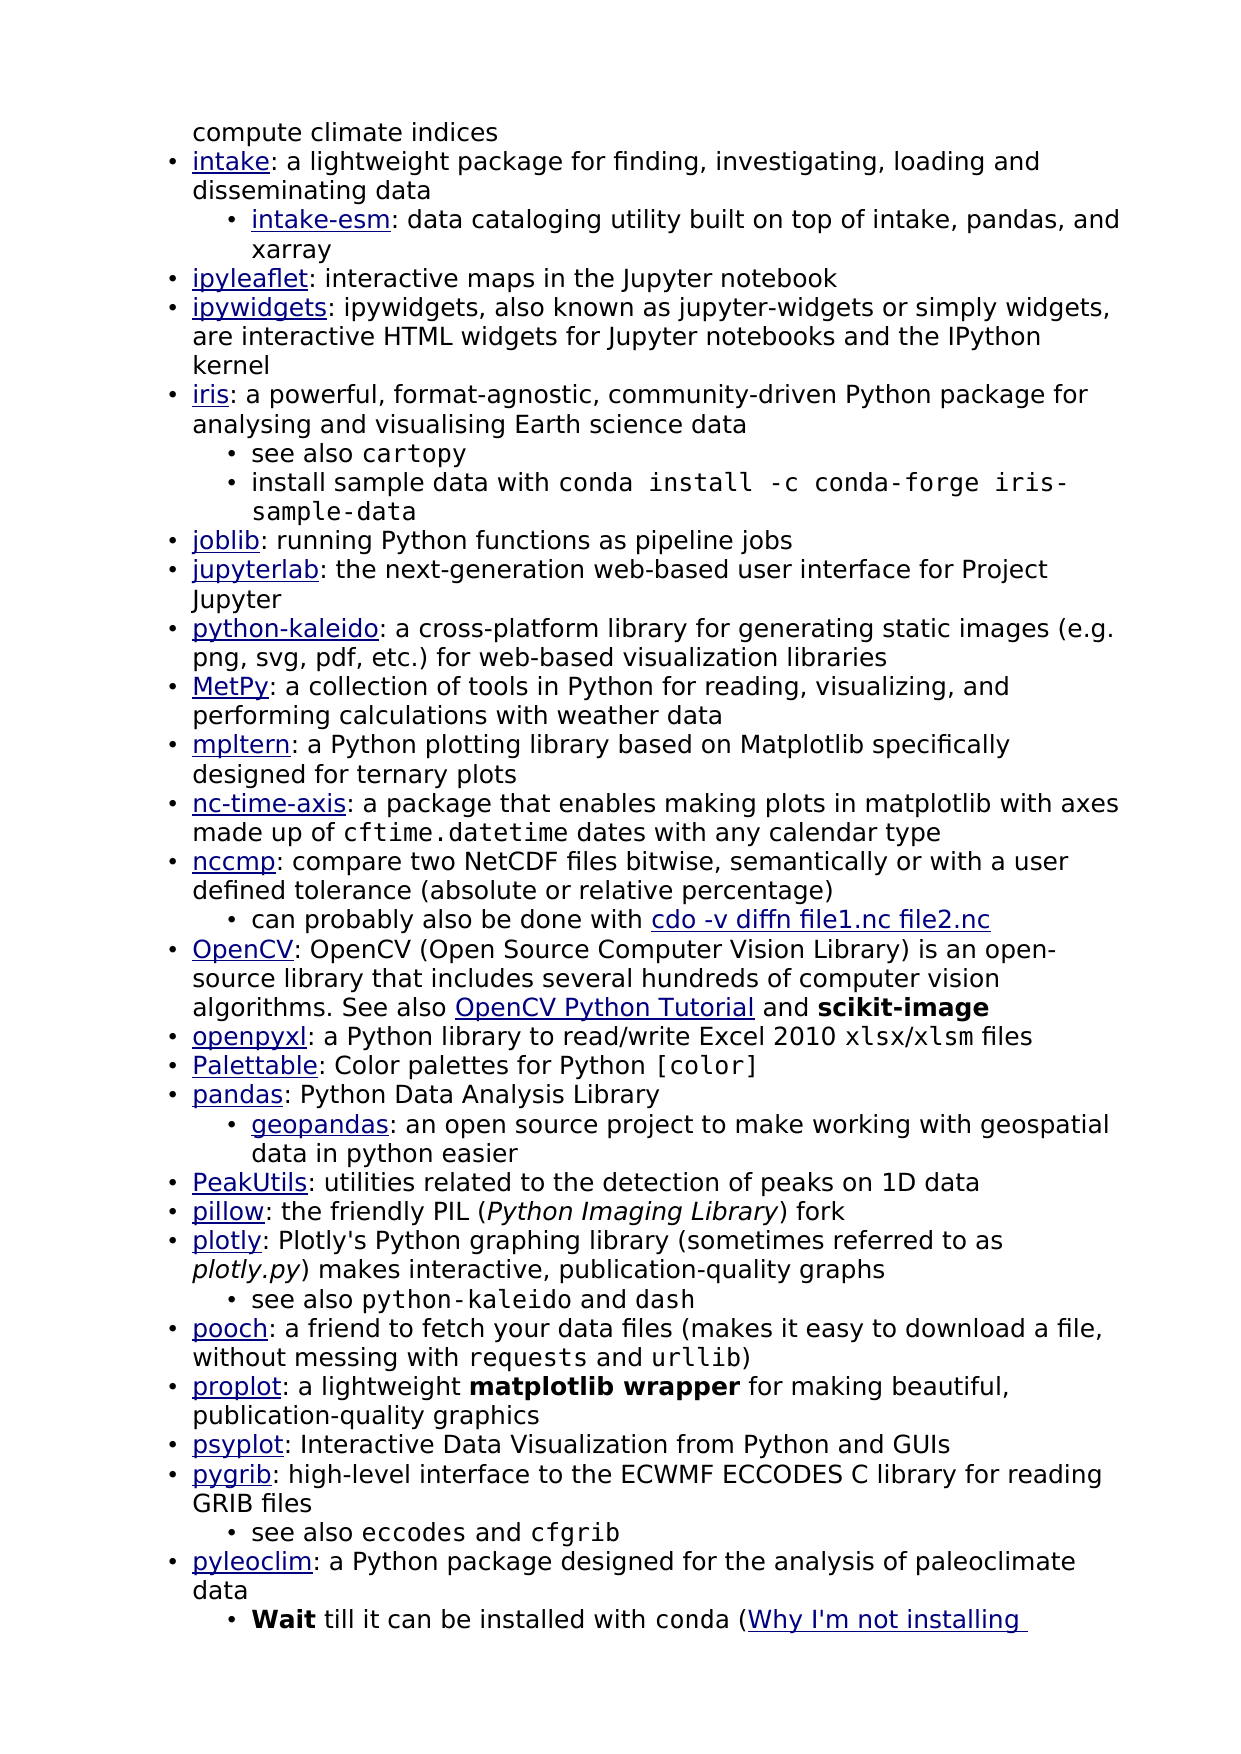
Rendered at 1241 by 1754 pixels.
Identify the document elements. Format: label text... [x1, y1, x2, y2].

list PeakUtils: utilities related to the detection of peaks on 1D data [177, 1168, 1122, 1197]
list python-kaleido: a cross-platform library for generating static images (e.g. png, svg, pdf, etc.) for web-based visualization libraries [177, 614, 1122, 672]
list jupyterlab: the next-generation web-based user interface for Project Jupyter [177, 556, 1122, 614]
list pillow: the friendly PIL (Python Imaging Library) fork [177, 1197, 1122, 1226]
list MetPy: a collection of tools in Python for reading, visualizing, and performing calculations with weather data [177, 672, 1122, 731]
list openpyxl: a Python library to read/write Excel 2010 xlsx/xlsm files [177, 1022, 1122, 1051]
list psyplot: Interactive Data Visualization from Python and GUIs [177, 1431, 1122, 1460]
list joblib: running Python functions as pipeline jobs [177, 526, 1122, 556]
list intake-esm: data cataloging utility built on top of intake, pandas, and xarray [236, 206, 1122, 264]
list see also eccodes and cfgrib [236, 1518, 1122, 1547]
list can probably also be done with cdo -v diffn file1.nc file2.nc [236, 906, 1122, 935]
list nc-time-axis: a package that enables making plots in matplotlib with axes made up of cftime.datetime dates with any calendar type [177, 789, 1122, 847]
list ipywidgets: ipywidgets, also known as jupyter-widgets or simply widgets, are interactive HTML widgets for Jupyter notebooks and the IPython kernel [177, 293, 1122, 381]
list pyleoclim: a Python package designed for the analysis of paleoclimate data [177, 1547, 1122, 1606]
list OpenCV: OpenCV (Open Source Computer Vision Library) is an open-source library that includes several hundreds of computer vision algorithms. See also OpenCV Python Tutorial and scikit-image [177, 935, 1122, 1022]
list Palettable: Color palettes for Python [color] [177, 1051, 1122, 1081]
list see also python-kaleido and dash [236, 1285, 1122, 1314]
list pandas: Python Data Analysis Library [177, 1081, 1122, 1110]
list pooch: a friend to fetch your data files (makes it easy to download a file, without messing with requests and urllib) [177, 1314, 1122, 1372]
list pygrib: high-level interface to the ECWMF ECCODES C library for reading GRIB files [177, 1460, 1122, 1518]
list ipyleaflet: interactive maps in the Jupyter notebook [177, 264, 1122, 293]
list intake: a lightweight package for finding, investigating, loading and disseminating data [177, 147, 1122, 206]
list Wait till it can be installed with conda (Why I'm not installing [236, 1606, 1122, 1635]
list plotly: Plotly's Python graphing library (sometimes referred to as plotly.py) makes interactive, publication-quality graphs [177, 1226, 1122, 1285]
list geopandas: an open source project to make working with geospatial data in python easier [236, 1110, 1122, 1168]
list mpltern: a Python plotting library based on Matplotlib specifically designed for ternary plots [177, 731, 1122, 789]
list iris: a powerful, format-agnostic, community-driven Python package for analysing and visualising Earth science data [177, 381, 1122, 439]
list nccmp: compare two NetCDF files bitwise, semantically or with a user defined tolerance (absolute or relative percentage) [177, 847, 1122, 906]
list see also cartopy [236, 439, 1122, 468]
list compute climate indices [177, 118, 1122, 147]
list proplot: a lightweight matplotlib wrapper for making beautiful, publication-quality graphics [177, 1372, 1122, 1431]
list install sample data with conda install -c conda-forge iris-sample-data [236, 468, 1122, 526]
